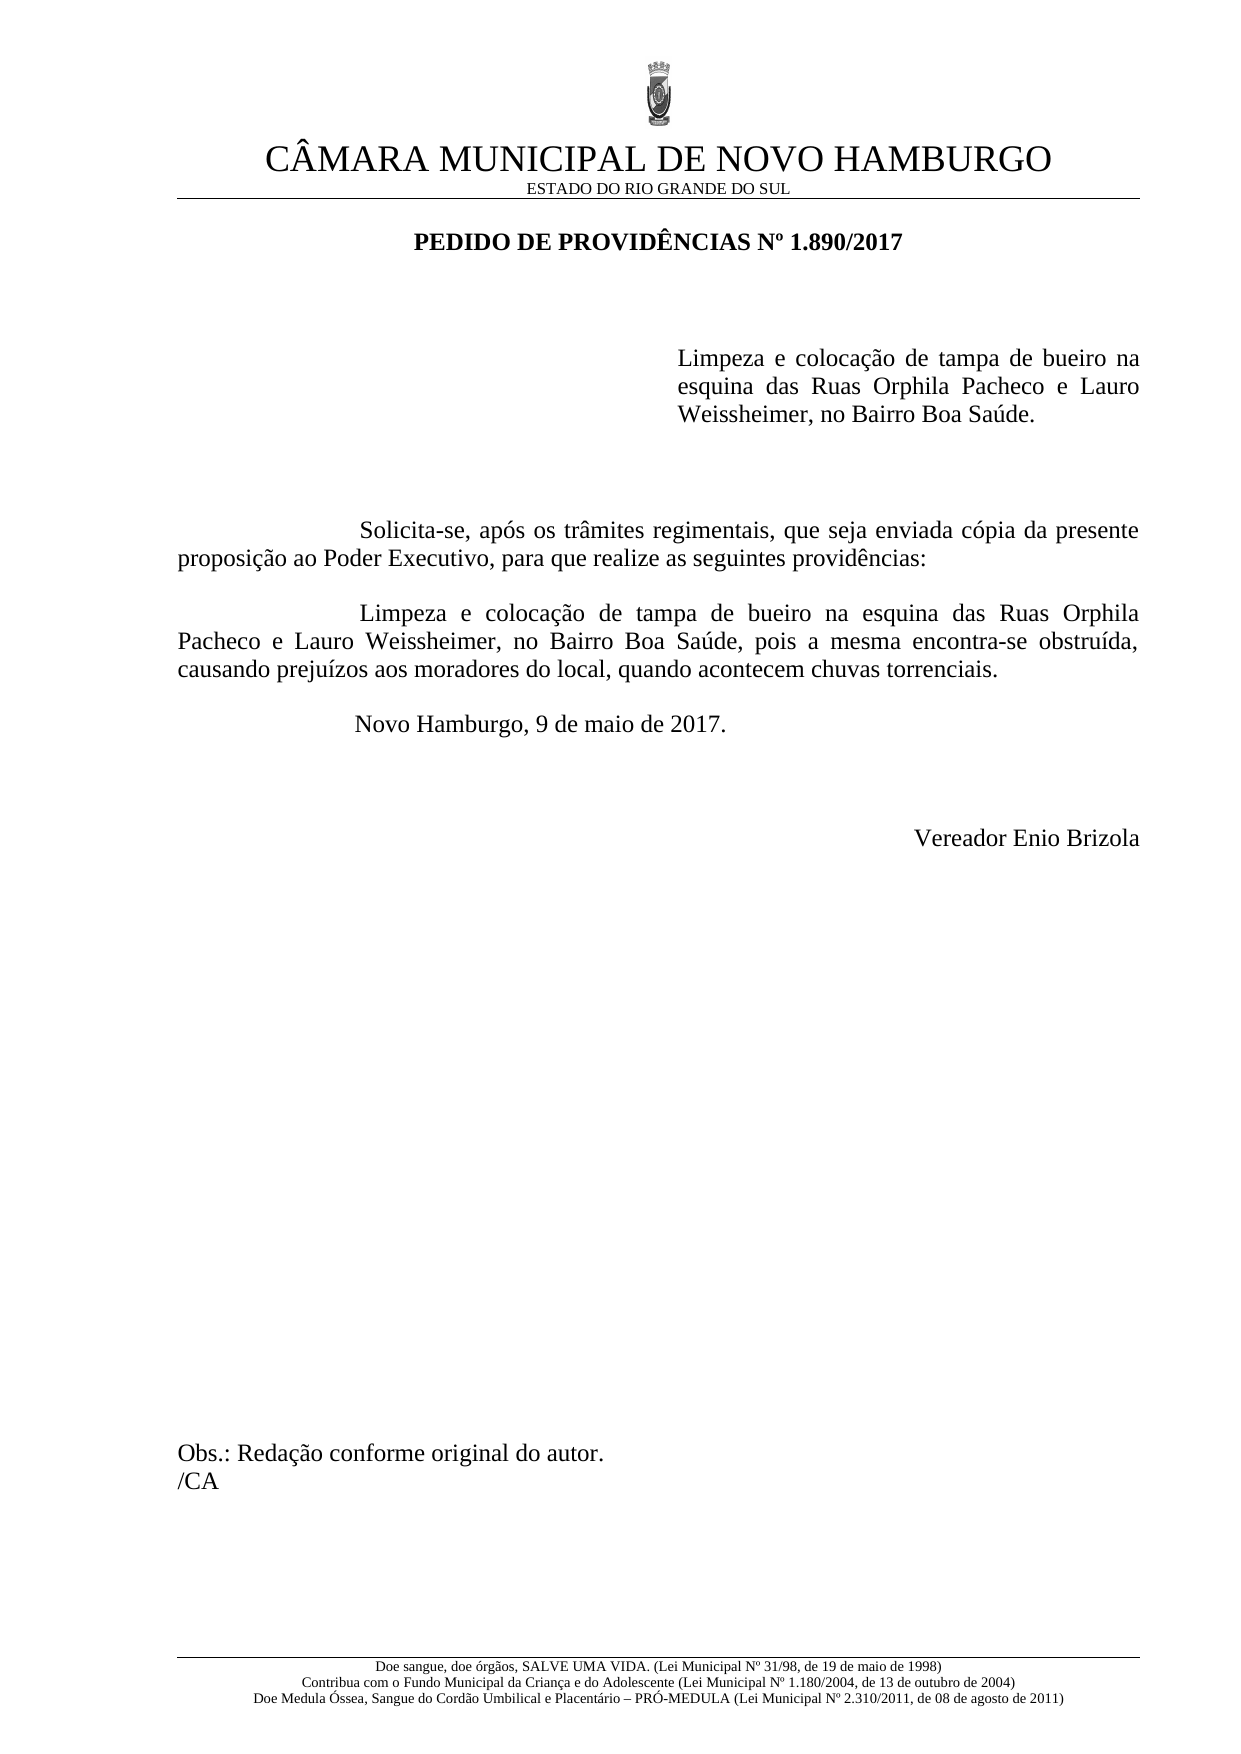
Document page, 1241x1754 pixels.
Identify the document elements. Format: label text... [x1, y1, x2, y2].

text Vereador Enio Brizola [177, 824, 1140, 852]
text Obs.: Redação conforme original do autor. [177, 1439, 1140, 1467]
text Solicita-se, após os trâmites regimentais, que seja enviada cópia da presente proposição ao Poder Executivo, para que realize as seguintes providências: [177, 516, 1140, 572]
text /CA [177, 1467, 1140, 1495]
text Novo Hamburgo, 9 de maio de 2017. [177, 710, 1140, 738]
text Limpeza e colocação de tampa de bueiro na esquina das Ruas Orphila Pacheco e Lauro Weissheimer, no Bairro Boa Saúde, pois a mesma encontra-se obstruída, causando prejuízos aos moradores do local, quando acontecem chuvas torrenciais. [177, 599, 1140, 682]
text PEDIDO DE PROVIDÊNCIAS Nº 1.890/2017 [177, 228, 1140, 256]
text Limpeza e colocação de tampa de bueiro na esquina das Ruas Orphila Pacheco e Lauro Weissheimer, no Bairro Boa Saúde. [677, 344, 1140, 428]
